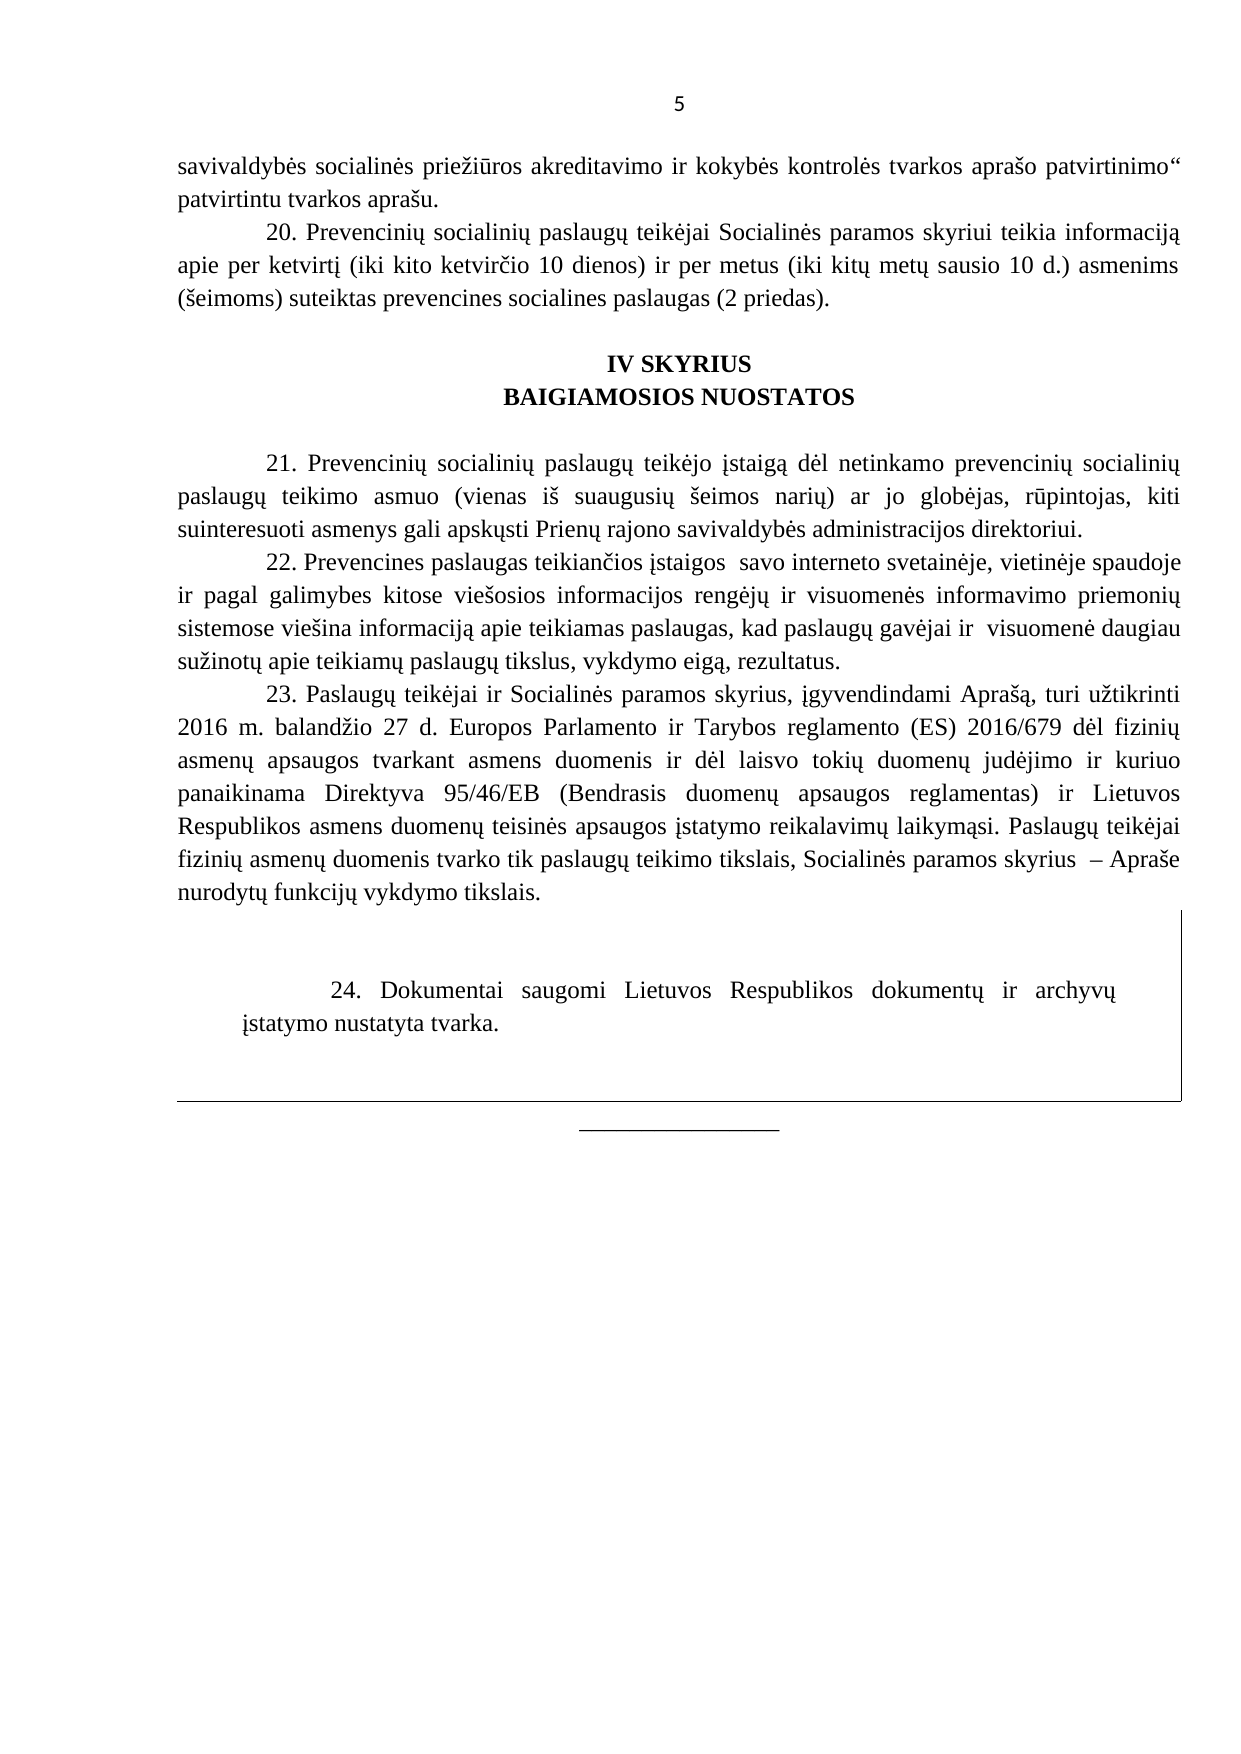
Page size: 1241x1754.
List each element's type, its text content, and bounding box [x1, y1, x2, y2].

text 23. Paslaugų teikėjai ir Socialinės paramos skyrius, įgyvendindami Aprašą, turi užtikrinti 2016 m. balandžio 27 d. Europos Parlamento ir Tarybos reglamento (ES) 2016/679 dėl fizinių asmenų apsaugos tvarkant asmens duomenis ir dėl laisvo tokių duomenų judėjimo ir kuriuo panaikinama Direktyva 95/46/EB (Bendrasis duomenų apsaugos reglamentas) ir Lietuvos Respublikos asmens duomenų teisinės apsaugos įstatymo reikalavimų laikymąsi. Paslaugų teikėjai fizinių asmenų duomenis tvarko tik paslaugų teikimo tikslais, Socialinės paramos skyrius – Apraše nurodytų funkcijų vykdymo tikslais. [177, 679, 1181, 906]
text 24. Dokumentai saugomi Lietuvos Respublikos dokumentų ir archyvų įstatymo nustatyta tvarka. [177, 910, 1181, 1101]
text 22. Prevencines paslaugas teikiančios įstaigos savo interneto svetainėje, vietinėje spaudoje ir pagal galimybes kitose viešosios informacijos rengėjų ir visuomenės informavimo priemonių sistemose viešina informaciją apie teikiamas paslaugas, kad paslaugų gavėjai ir visuomenė daugiau sužinotų apie teikiamų paslaugų tikslus, vykdymo eigą, rezultatus. [177, 547, 1181, 675]
text savivaldybės socialinės priežiūros akreditavimo ir kokybės kontrolės tvarkos aprašo patvirtinimo“ patvirtintu tvarkos aprašu. [177, 151, 1181, 212]
text BAIGIAMOSIOS NUOSTATOS [177, 382, 1181, 411]
text IV SKYRIUS [177, 349, 1181, 378]
text 20. Prevencinių socialinių paslaugų teikėjai Socialinės paramos skyriui teikia informaciją apie per ketvirtį (iki kito ketvirčio 10 dienos) ir per metus (iki kitų metų sausio 10 d.) asmenims (šeimoms) suteiktas prevencines socialines paslaugas (2 priedas). [177, 217, 1181, 312]
text ________________ [177, 1105, 1181, 1134]
text 21. Prevencinių socialinių paslaugų teikėjo įstaigą dėl netinkamo prevencinių socialinių paslaugų teikimo asmuo (vienas iš suaugusių šeimos narių) ar jo globėjas, rūpintojas, kiti suinteresuoti asmenys gali apskųsti Prienų rajono savivaldybės administracijos direktoriui. [177, 448, 1181, 543]
